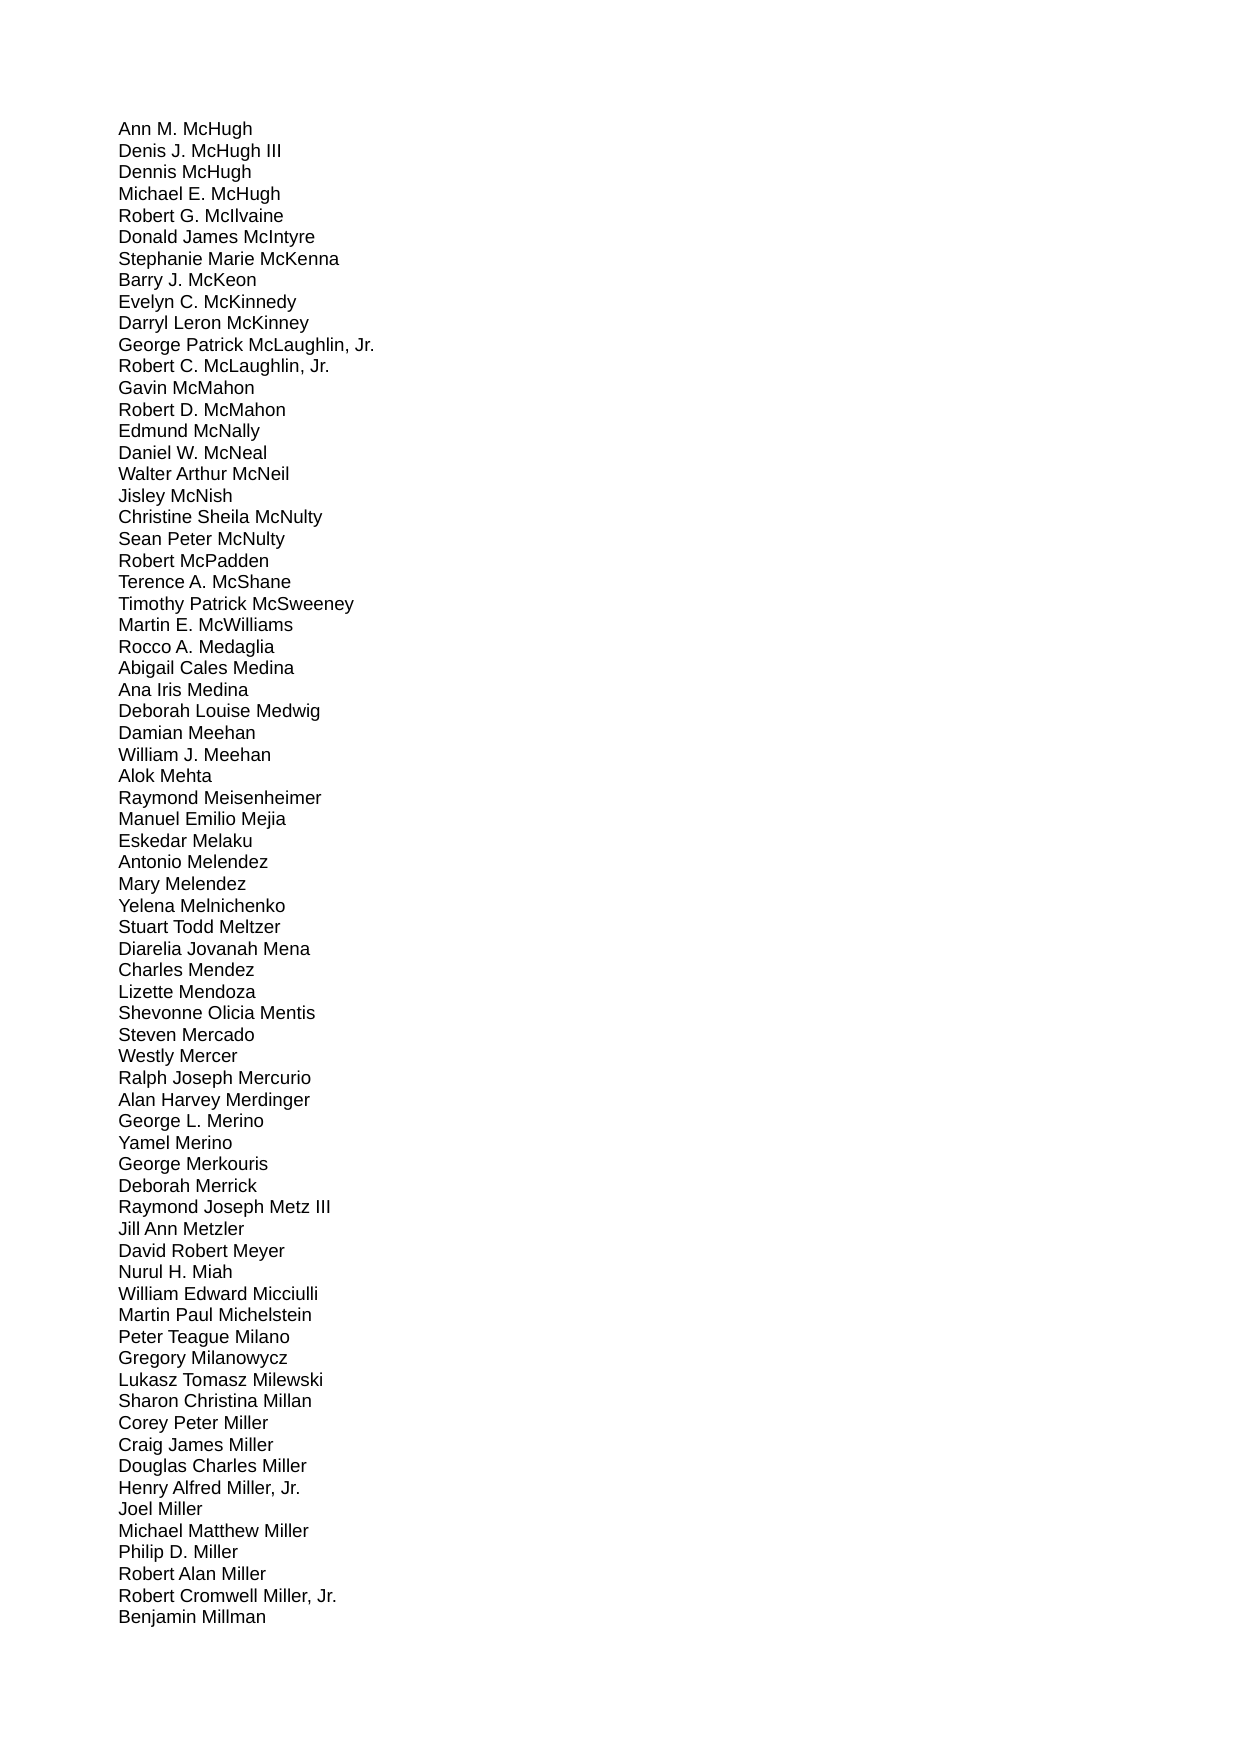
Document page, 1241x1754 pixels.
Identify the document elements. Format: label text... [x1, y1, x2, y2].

text Ann M. McHugh Denis J. McHugh III Dennis McHugh Michael E. McHugh Robert G. McIlvaine Donald James McIntyre Stephanie Marie McKenna Barry J. McKeon Evelyn C. McKinnedy Darryl Leron McKinney George Patrick McLaughlin, Jr. Robert C. McLaughlin, Jr. Gavin McMahon Robert D. McMahon Edmund McNally Daniel W. McNeal Walter Arthur McNeil Jisley McNish Christine Sheila McNulty Sean Peter McNulty Robert McPadden Terence A. McShane Timothy Patrick McSweeney Martin E. McWilliams Rocco A. Medaglia Abigail Cales Medina Ana Iris Medina Deborah Louise Medwig Damian Meehan William J. Meehan Alok Mehta Raymond Meisenheimer Manuel Emilio Mejia Eskedar Melaku Antonio Melendez Mary Melendez Yelena Melnichenko Stuart Todd Meltzer Diarelia Jovanah Mena Charles Mendez Lizette Mendoza Shevonne Olicia Mentis Steven Mercado Westly Mercer Ralph Joseph Mercurio Alan Harvey Merdinger George L. Merino Yamel Merino George Merkouris Deborah Merrick Raymond Joseph Metz III Jill Ann Metzler David Robert Meyer Nurul H. Miah William Edward Micciulli Martin Paul Michelstein Peter Teague Milano Gregory Milanowycz Lukasz Tomasz Milewski Sharon Christina Millan Corey Peter Miller Craig James Miller Douglas Charles Miller Henry Alfred Miller, Jr. Joel Miller Michael Matthew Miller Philip D. Miller Robert Alan Miller Robert Cromwell Miller, Jr. Benjamin Millman [118, 118, 1122, 1627]
